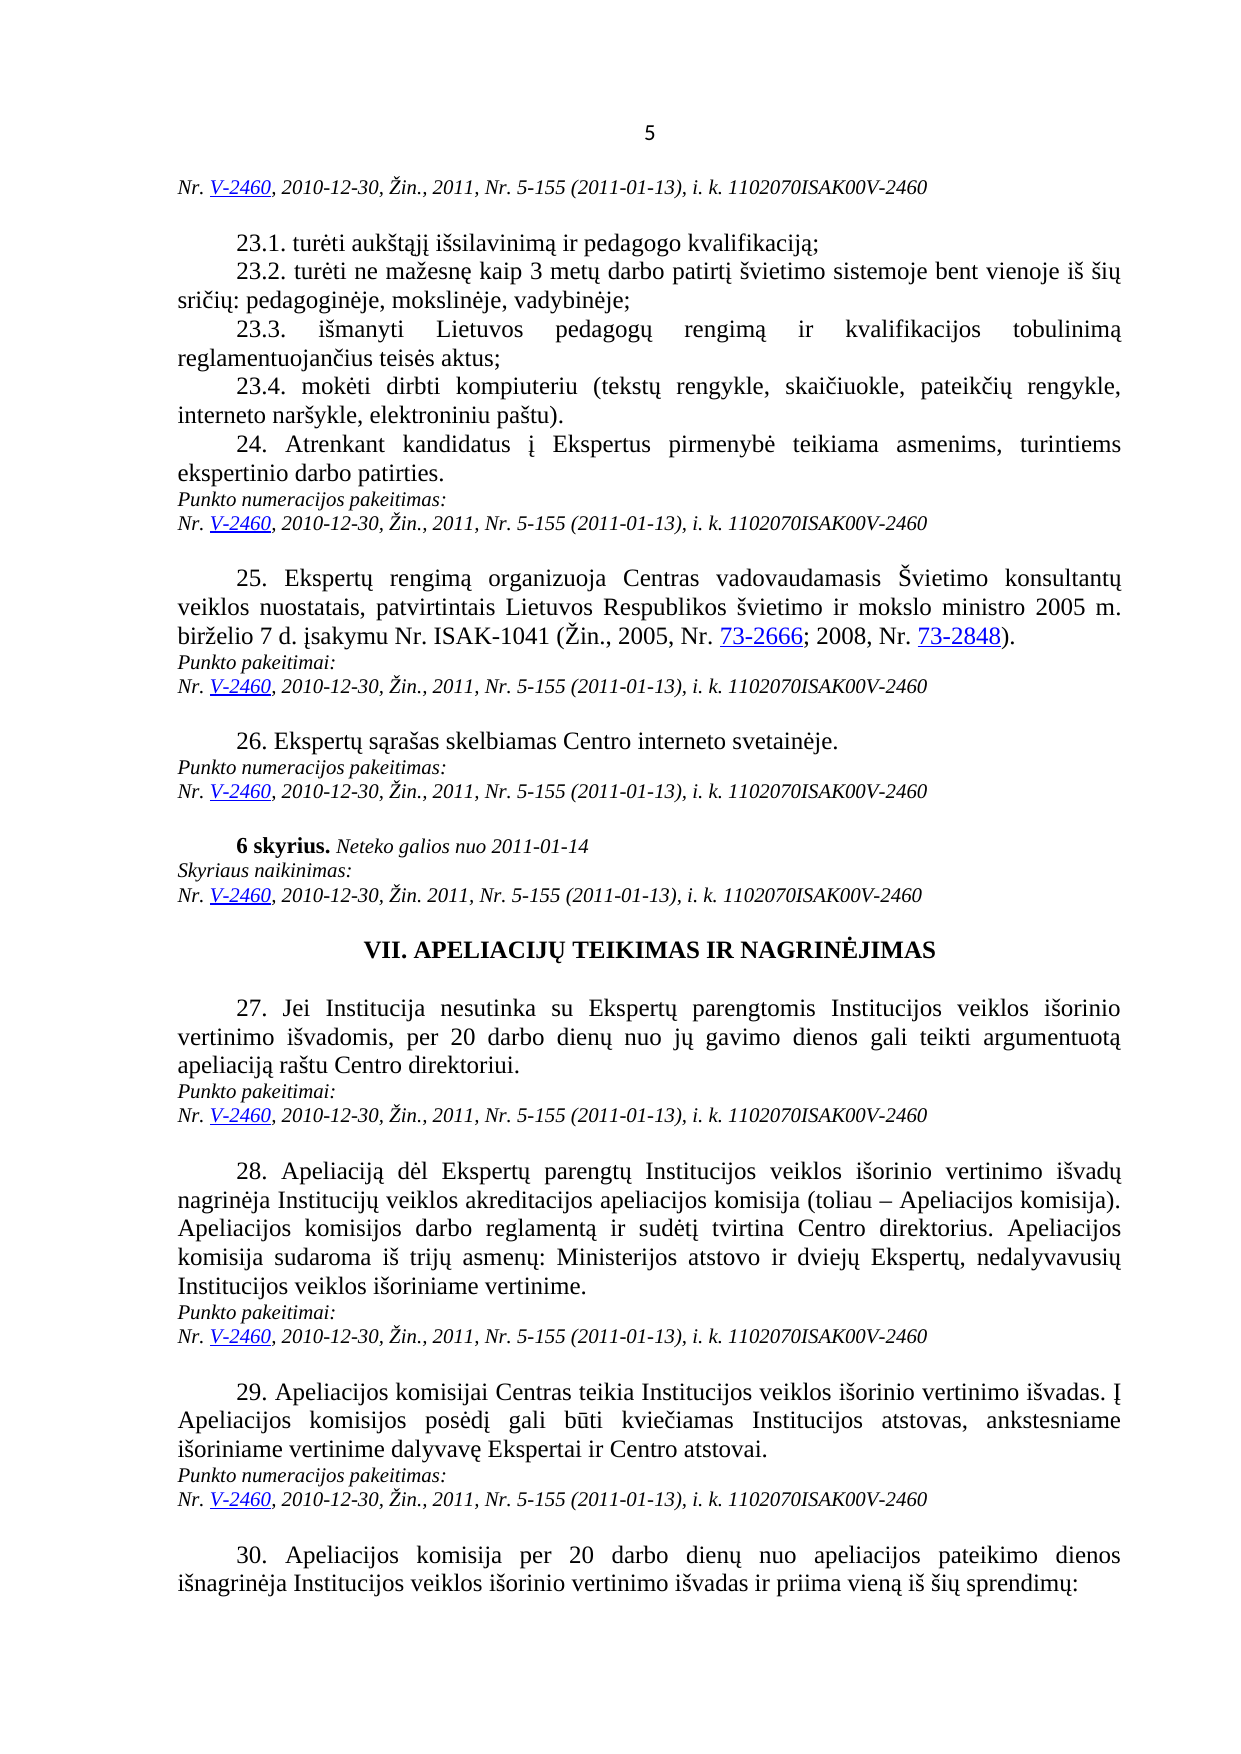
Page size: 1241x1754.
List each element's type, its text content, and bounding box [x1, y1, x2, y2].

text Punkto pakeitimai: [177, 1079, 1122, 1103]
text 27. Jei Institucija nesutinka su Ekspertų parengtomis Institucijos veiklos išorinio vertinimo išvadomis, per 20 darbo dienų nuo jų gavimo dienos gali teikti argumentuotą apeliaciją raštu Centro direktoriui. [177, 993, 1122, 1079]
text 23.2. turėti ne mažesnę kaip 3 metų darbo patirtį švietimo sistemoje bent vienoje iš šių sričių: pedagoginėje, mokslinėje, vadybinėje; [177, 256, 1122, 314]
text Nr. V-2460, 2010-12-30, Žin., 2011, Nr. 5-155 (2011-01-13), i. k. 1102070ISAK00V-2460 [177, 779, 1122, 803]
text 23.1. turėti aukštąjį išsilavinimą ir pedagogo kvalifikaciją; [177, 228, 1122, 256]
text 28. Apeliaciją dėl Ekspertų parengtų Institucijos veiklos išorinio vertinimo išvadų nagrinėja Institucijų veiklos akreditacijos apeliacijos komisija (toliau – Apeliacijos komisija). Apeliacijos komisijos darbo reglamentą ir sudėtį tvirtina Centro direktorius. Apeliacijos komisija sudaroma iš trijų asmenų: Ministerijos atstovo ir dviejų Ekspertų, nedalyvavusių Institucijos veiklos išoriniame vertinime. [177, 1156, 1122, 1300]
text Nr. V-2460, 2010-12-30, Žin., 2011, Nr. 5-155 (2011-01-13), i. k. 1102070ISAK00V-2460 [177, 1324, 1122, 1348]
text Nr. V-2460, 2010-12-30, Žin., 2011, Nr. 5-155 (2011-01-13), i. k. 1102070ISAK00V-2460 [177, 1487, 1122, 1511]
text 24. Atrenkant kandidatus į Ekspertus pirmenybė teikiama asmenims, turintiems ekspertinio darbo patirties. [177, 429, 1122, 486]
text Punkto numeracijos pakeitimas: [177, 755, 1122, 779]
text Punkto pakeitimai: [177, 649, 1122, 674]
text 29. Apeliacijos komisijai Centras teikia Institucijos veiklos išorinio vertinimo išvadas. Į Apeliacijos komisijos posėdį gali būti kviečiamas Institucijos atstovas, ankstesniame išoriniame vertinime dalyvavę Ekspertai ir Centro atstovai. [177, 1377, 1122, 1463]
text Punkto numeracijos pakeitimas: [177, 1463, 1122, 1487]
text Punkto pakeitimai: [177, 1300, 1122, 1324]
text 23.3. išmanyti Lietuvos pedagogų rengimą ir kvalifikacijos tobulinimą reglamentuojančius teisės aktus; [177, 314, 1122, 371]
text Punkto numeracijos pakeitimas: [177, 486, 1122, 511]
text VII. APELIACIJŲ TEIKIMAS IR NAGRINĖJIMAS [177, 935, 1122, 964]
text 23.4. mokėti dirbti kompiuteriu (tekstų rengykle, skaičiuokle, pateikčių rengykle, interneto naršykle, elektroniniu paštu). [177, 371, 1122, 429]
text 26. Ekspertų sąrašas skelbiamas Centro interneto svetainėje. [177, 726, 1122, 755]
text Skyriaus naikinimas: [177, 858, 1122, 882]
text Nr. V-2460, 2010-12-30, Žin., 2011, Nr. 5-155 (2011-01-13), i. k. 1102070ISAK00V-2460 [177, 511, 1122, 534]
text Nr. V-2460, 2010-12-30, Žin., 2011, Nr. 5-155 (2011-01-13), i. k. 1102070ISAK00V-2460 [177, 674, 1122, 698]
text 6 skyrius. Neteko galios nuo 2011-01-14 [177, 832, 1122, 858]
text 30. Apeliacijos komisija per 20 darbo dienų nuo apeliacijos pateikimo dienos išnagrinėja Institucijos veiklos išorinio vertinimo išvadas ir priima vieną iš šių sprendimų: [177, 1540, 1122, 1597]
text Nr. V-2460, 2010-12-30, Žin., 2011, Nr. 5-155 (2011-01-13), i. k. 1102070ISAK00V-2460 [177, 1103, 1122, 1127]
text 25. Ekspertų rengimą organizuoja Centras vadovaudamasis Švietimo konsultantų veiklos nuostatais, patvirtintais Lietuvos Respublikos švietimo ir mokslo ministro 2005 m. birželio 7 d. įsakymu Nr. ISAK-1041 (Žin., 2005, Nr. 73-2666; 2008, Nr. 73-2848). [177, 563, 1122, 649]
text Nr. V-2460, 2010-12-30, Žin. 2011, Nr. 5-155 (2011-01-13), i. k. 1102070ISAK00V-2460 [177, 882, 1122, 907]
text Nr. V-2460, 2010-12-30, Žin., 2011, Nr. 5-155 (2011-01-13), i. k. 1102070ISAK00V-2460 [177, 175, 1122, 199]
